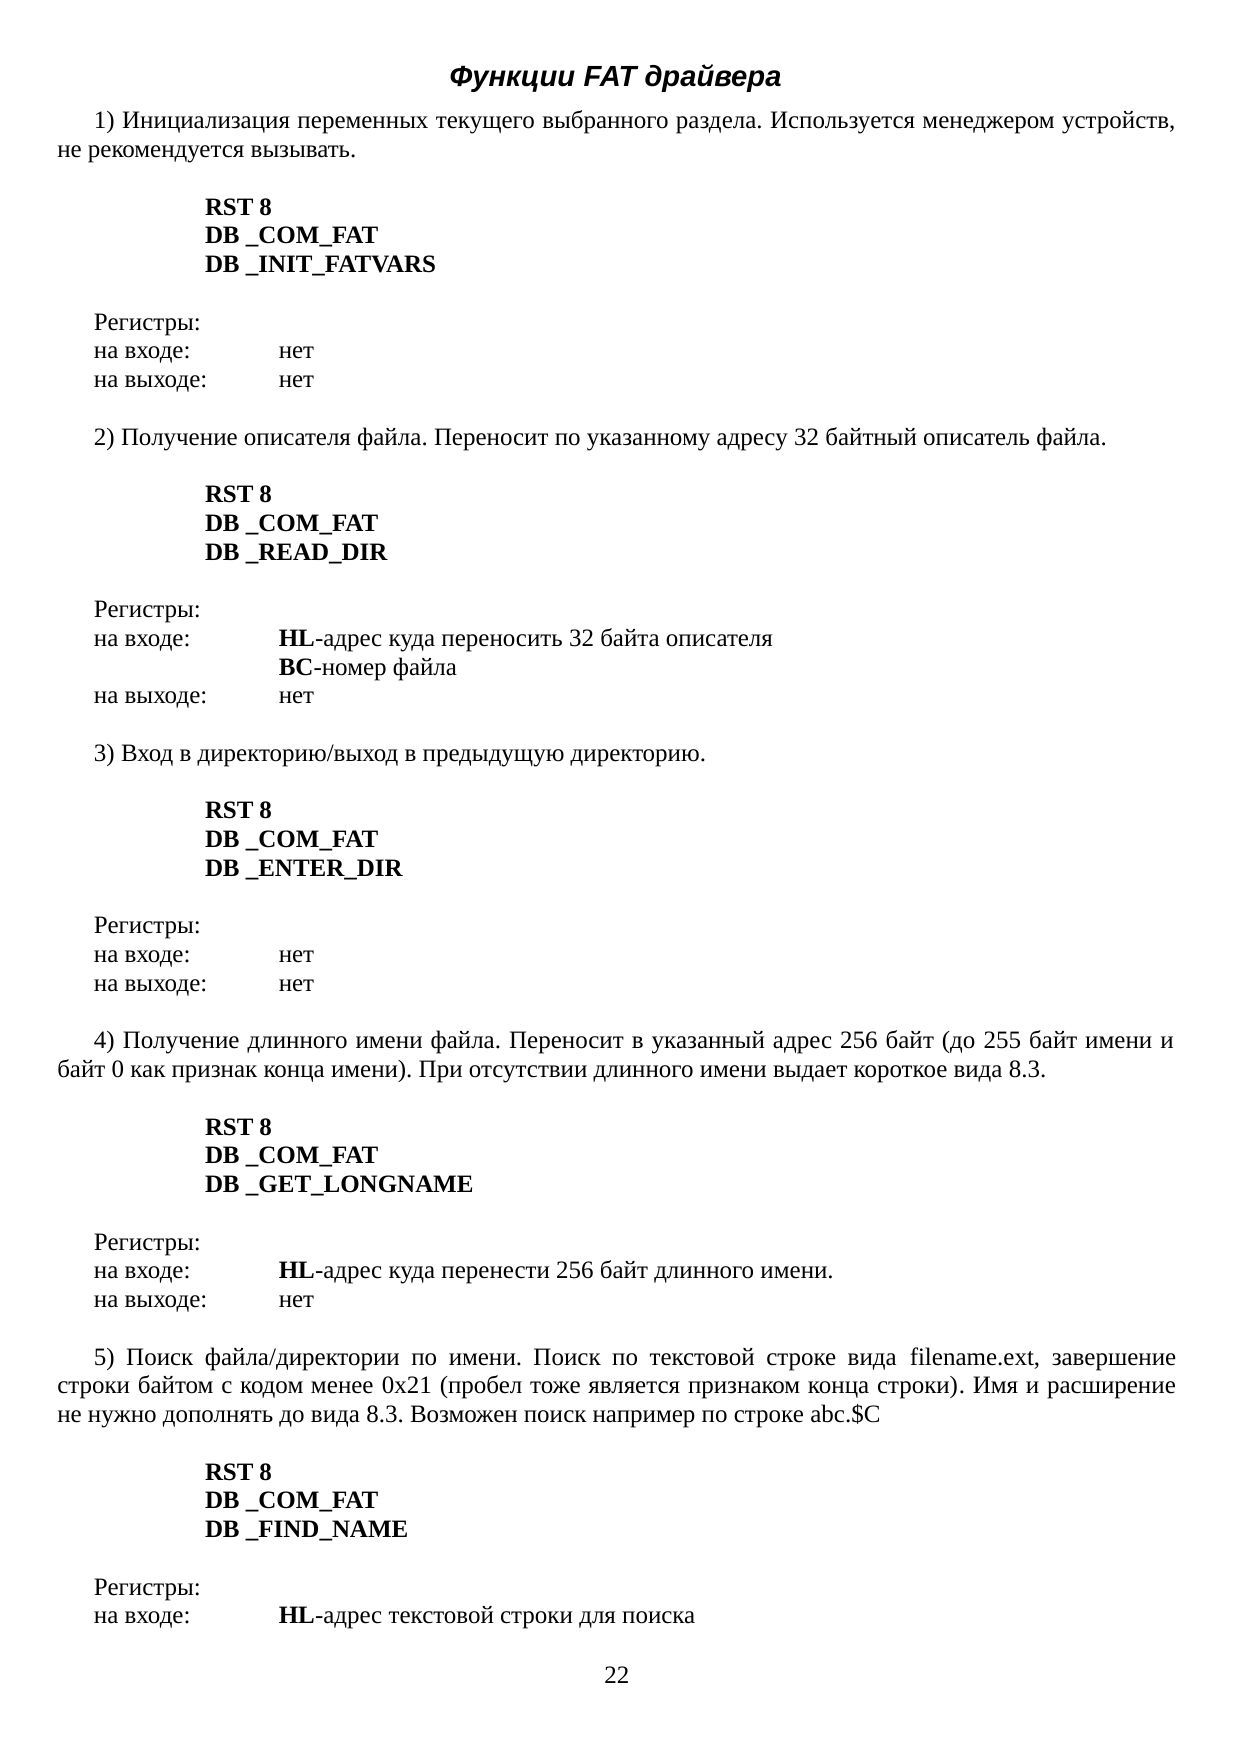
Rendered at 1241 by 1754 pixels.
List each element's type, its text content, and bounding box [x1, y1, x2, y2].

text DB _FIND_NAME [57, 1514, 1176, 1543]
text Регистры: [57, 594, 1176, 623]
text RST 8 [57, 795, 1176, 824]
text на выходе: нет [57, 1284, 1176, 1313]
text DB _COM_FAT [57, 1485, 1176, 1514]
subtitle Функции FAT драйвера [57, 59, 1176, 93]
text DB _COM_FAT [57, 1140, 1176, 1169]
text RST 8 [57, 1457, 1176, 1485]
text 3) Вход в директорию/выход в предыдущую директорию. [57, 738, 1176, 767]
text RST 8 [57, 479, 1176, 508]
text DB _COM_FAT [57, 824, 1176, 853]
text RST 8 [57, 1112, 1176, 1140]
text DB _ENTER_DIR [57, 853, 1176, 882]
text 5) Поиск файла/директории по имени. Поиск по текстовой строке вида filename.ext, завершение строки байтом с кодом менее 0x21 (пробел тоже является признаком конца строки). Имя и расширение не нужно дополнять до вида 8.3. Возможен поиск например по строке abc.$C [57, 1342, 1176, 1428]
text 4) Получение длинного имени файла. Переносит в указанный адрес 256 байт (до 255 байт имени и байт 0 как признак конца имени). При отсутствии длинного имени выдает короткое вида 8.3. [57, 1025, 1176, 1083]
text Регистры: [57, 910, 1176, 939]
text на выходе: нет [57, 364, 1176, 393]
text на входе: нет [57, 939, 1176, 968]
text Регистры: [57, 1572, 1176, 1600]
text 2) Получение описателя файла. Переносит по указанному адресу 32 байтный описатель файла. [57, 422, 1176, 450]
text BC-номер файла [57, 652, 1176, 680]
text Регистры: [57, 1227, 1176, 1255]
text на выходе: нет [57, 968, 1176, 997]
text DB _GET_LONGNAME [57, 1169, 1176, 1198]
text 1) Инициализация переменных текущего выбранного раздела. Используется менеджером устройств, не рекомендуется вызывать. [57, 105, 1176, 163]
text DB _INIT_FATVARS [57, 249, 1176, 278]
text Регистры: [57, 307, 1176, 335]
text DB _COM_FAT [57, 508, 1176, 537]
text DB _READ_DIR [57, 537, 1176, 565]
text на входе: HL-адрес куда переносить 32 байта описателя [57, 623, 1176, 652]
text на выходе: нет [57, 680, 1176, 709]
text RST 8 [57, 192, 1176, 220]
text DB _COM_FAT [57, 220, 1176, 249]
text на входе: HL-адрес текстовой строки для поиска [57, 1600, 1176, 1629]
text на входе: нет [57, 335, 1176, 364]
text на входе: HL-адрес куда перенести 256 байт длинного имени. [57, 1255, 1176, 1284]
